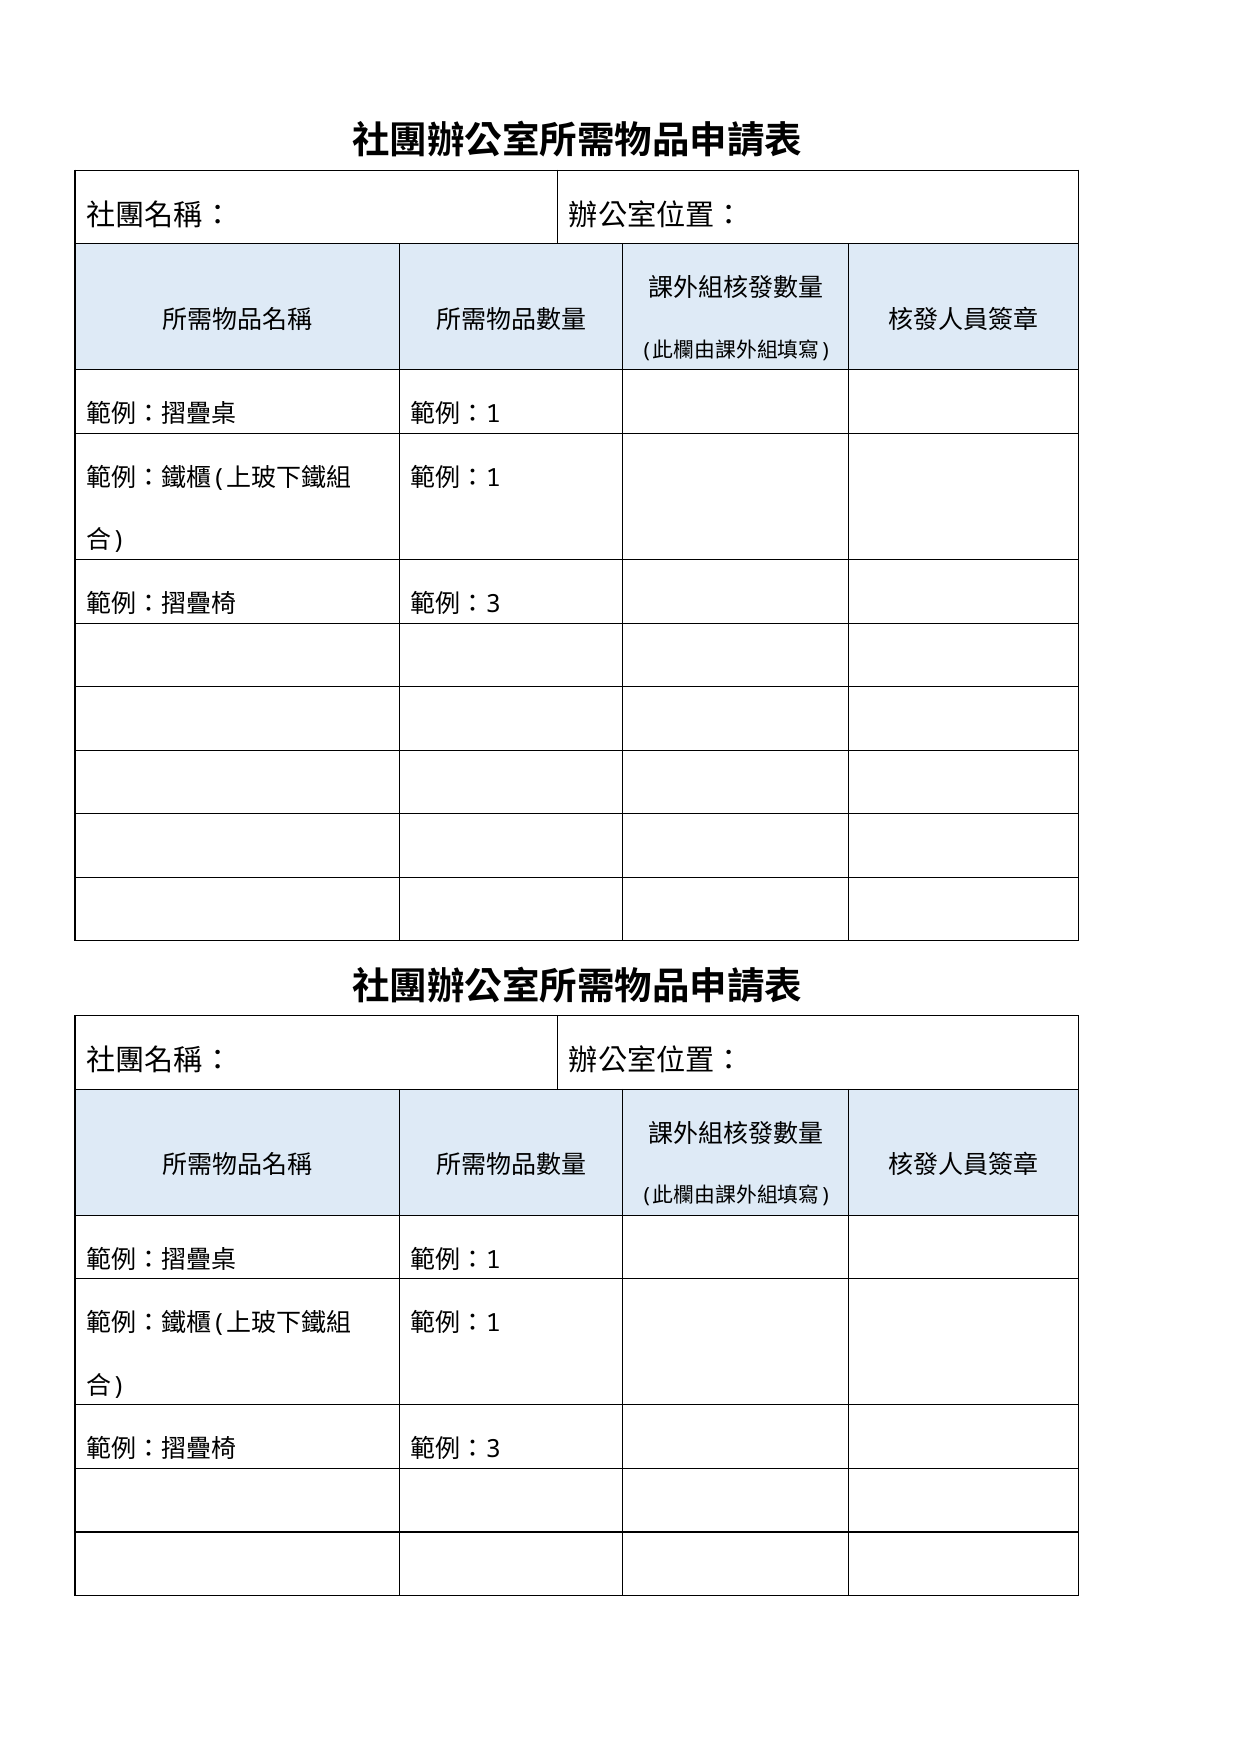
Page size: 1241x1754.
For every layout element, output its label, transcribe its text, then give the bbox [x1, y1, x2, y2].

table_cell 範例：鐵櫃(上玻下鐵組合) [76, 1279, 399, 1404]
table_cell [400, 878, 622, 940]
table_cell 課外組核發數量 (此欄由課外組填寫) [623, 244, 848, 369]
table_cell 所需物品名稱 [76, 244, 399, 369]
table_cell 範例：摺疊椅 [76, 1405, 399, 1468]
table_cell [400, 1533, 622, 1595]
table_cell [849, 624, 1078, 686]
table_cell 辦公室位置： [558, 1016, 1078, 1089]
table_cell 範例：1 [400, 434, 622, 559]
table_cell [76, 1469, 399, 1531]
table_cell [76, 814, 399, 877]
table_cell [849, 370, 1078, 433]
table_cell [849, 751, 1078, 813]
table_cell [76, 624, 399, 686]
table_cell 社團名稱： [76, 1016, 557, 1089]
table_cell [400, 687, 622, 749]
table_header 社團辦公室所需物品申請表 [75, 941, 1078, 1015]
table_cell 範例：摺疊桌 [76, 370, 399, 433]
table_cell 範例：鐵櫃(上玻下鐵組合) [76, 434, 399, 559]
table_cell 所需物品名稱 [76, 1090, 399, 1215]
table_cell [76, 751, 399, 813]
table_cell 範例：3 [400, 560, 622, 622]
table_cell [849, 1279, 1078, 1404]
table_cell [849, 1533, 1078, 1595]
table_cell [400, 1469, 622, 1531]
table_cell 社團名稱： [76, 171, 557, 243]
table_cell 範例：3 [400, 1405, 622, 1468]
table_cell [623, 560, 848, 622]
table_cell [849, 687, 1078, 749]
table_cell [623, 624, 848, 686]
table_cell 核發人員簽章 [849, 1090, 1078, 1215]
table_cell [623, 878, 848, 940]
table_cell [849, 878, 1078, 940]
table_cell [623, 434, 848, 559]
table_cell [623, 1533, 848, 1595]
table_cell [623, 687, 848, 749]
table_cell 範例：1 [400, 370, 622, 433]
table_cell [76, 1533, 399, 1595]
table_cell 範例：1 [400, 1216, 622, 1278]
table_cell [849, 1405, 1078, 1468]
table_cell 範例：摺疊椅 [76, 560, 399, 622]
table_cell [400, 751, 622, 813]
table_cell 課外組核發數量 (此欄由課外組填寫) [623, 1090, 848, 1215]
table_cell [76, 687, 399, 749]
table_cell 範例：摺疊桌 [76, 1216, 399, 1278]
table_cell [400, 624, 622, 686]
table_cell [623, 751, 848, 813]
table_cell [849, 560, 1078, 622]
table_cell [623, 370, 848, 433]
table_cell [623, 1279, 848, 1404]
table_cell 所需物品數量 [400, 1090, 622, 1215]
table_cell 核發人員簽章 [849, 244, 1078, 369]
table_cell 範例：1 [400, 1279, 622, 1404]
table_cell [849, 1469, 1078, 1531]
table_cell [623, 1216, 848, 1278]
table_cell [849, 814, 1078, 877]
table_cell [623, 1469, 848, 1531]
table_cell [623, 1405, 848, 1468]
table_cell [849, 1216, 1078, 1278]
table_header 社團辦公室所需物品申請表 [75, 96, 1078, 169]
table_cell [623, 814, 848, 877]
table_cell [76, 878, 399, 940]
table_cell [400, 814, 622, 877]
table_cell [849, 434, 1078, 559]
table_cell 辦公室位置： [558, 171, 1078, 243]
table_cell 所需物品數量 [400, 244, 622, 369]
